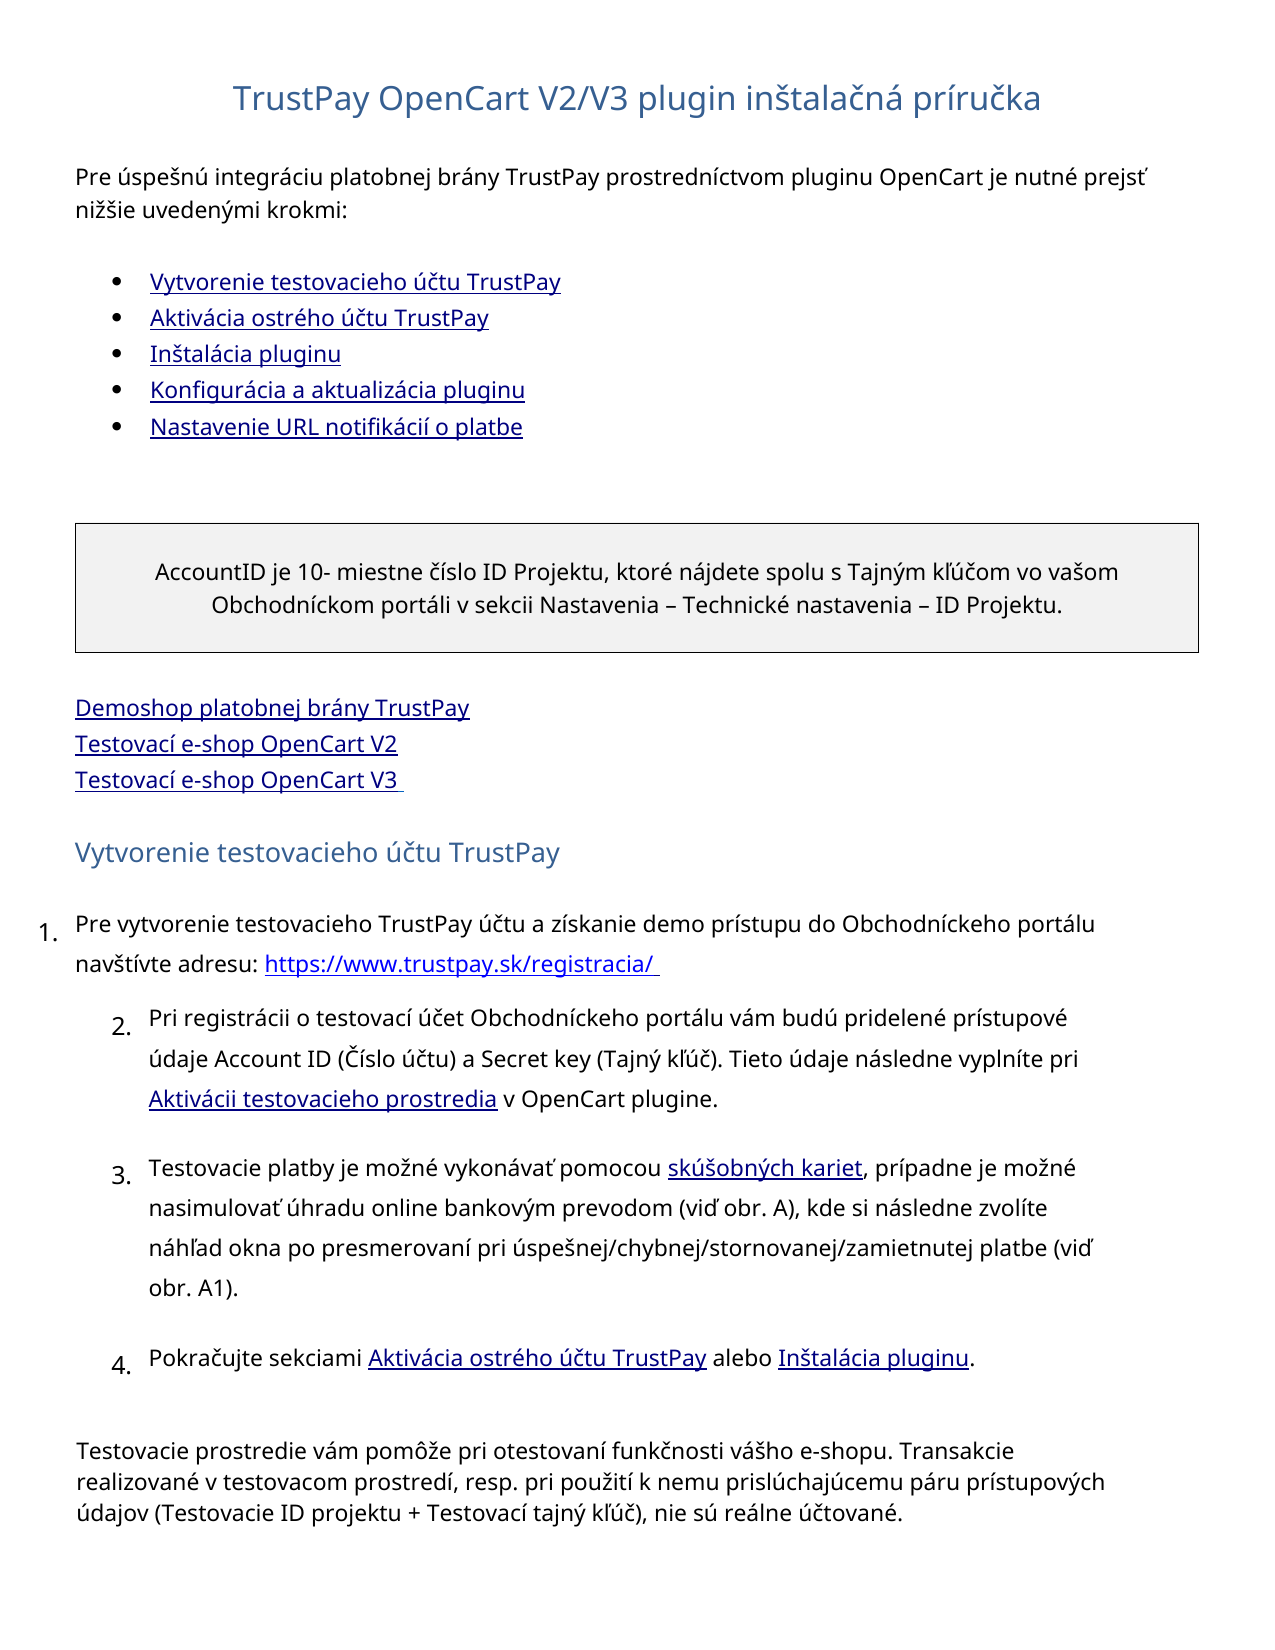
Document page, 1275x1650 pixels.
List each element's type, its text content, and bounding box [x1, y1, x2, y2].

list Konfigurácia a aktualizácia pluginu [112, 374, 1200, 406]
list Pokračujte sekciami Aktivácia ostrého účtu TrustPay alebo Inštalácia pluginu. [111, 1341, 1119, 1382]
list Vytvorenie testovacieho účtu TrustPay [112, 266, 1200, 297]
subtitle Vytvorenie testovacieho účtu TrustPay [74, 834, 1200, 871]
text Testovací e-shop OpenCart V3 [75, 764, 1200, 795]
text Testovací e-shop OpenCart V2 [75, 728, 1200, 759]
list Testovacie platby je možné vykonávať pomocou skúšobných kariet, prípadne je možné nasimulovať úhradu online bankovým prevodom (viď obr. A), kde si následne zvolíte náhľad okna po presmerovaní pri úspešnej/chybnej/stornovanej/zamietnutej platbe (viď obr. A1). [111, 1152, 1119, 1312]
list Pre vytvorenie testovacieho TrustPay účtu a získanie demo prístupu do Obchodníckeho portálu navštívte adresu: https://www.trustpay.sk/registracia/ [37, 908, 1119, 988]
list Nastavenie URL notifikácií o platbe [112, 411, 1200, 442]
text Demoshop platobnej brány TrustPay [75, 692, 1200, 723]
text AccountID je 10- miestne číslo ID Projektu, ktoré nájdete spolu s Tajným kľúčom vo vašom Obchodníckom portáli v sekcii Nastavenia – Technické nastavenia – ID Projektu. [76, 555, 1198, 620]
list Inštalácia pluginu [112, 338, 1200, 369]
text Testovacie prostredie vám pomôže pri otestovaní funkčnosti vášho e-shopu. Transakcie realizované v testovacom prostredí, resp. pri použití k nemu prislúchajúcemu páru prístupových údajov (Testovacie ID projektu + Testovací tajný kľúč), nie sú reálne účtované. [76, 1435, 1119, 1528]
list Pri registrácii o testovací účet Obchodníckeho portálu vám budú pridelené prístupové údaje Account ID (Číslo účtu) a Secret key (Tajný kľúč). Tieto údaje následne vyplníte pri Aktivácii testovacieho prostredia v OpenCart plugine. [111, 1002, 1119, 1122]
text TrustPay OpenCart V2/V3 plugin inštalačná príručka [75, 75, 1200, 120]
text Pre úspešnú integráciu platobnej brány TrustPay prostredníctvom pluginu OpenCart je nutné prejsť nižšie uvedenými krokmi: [75, 161, 1200, 225]
list Aktivácia ostrého účtu TrustPay [112, 302, 1200, 333]
